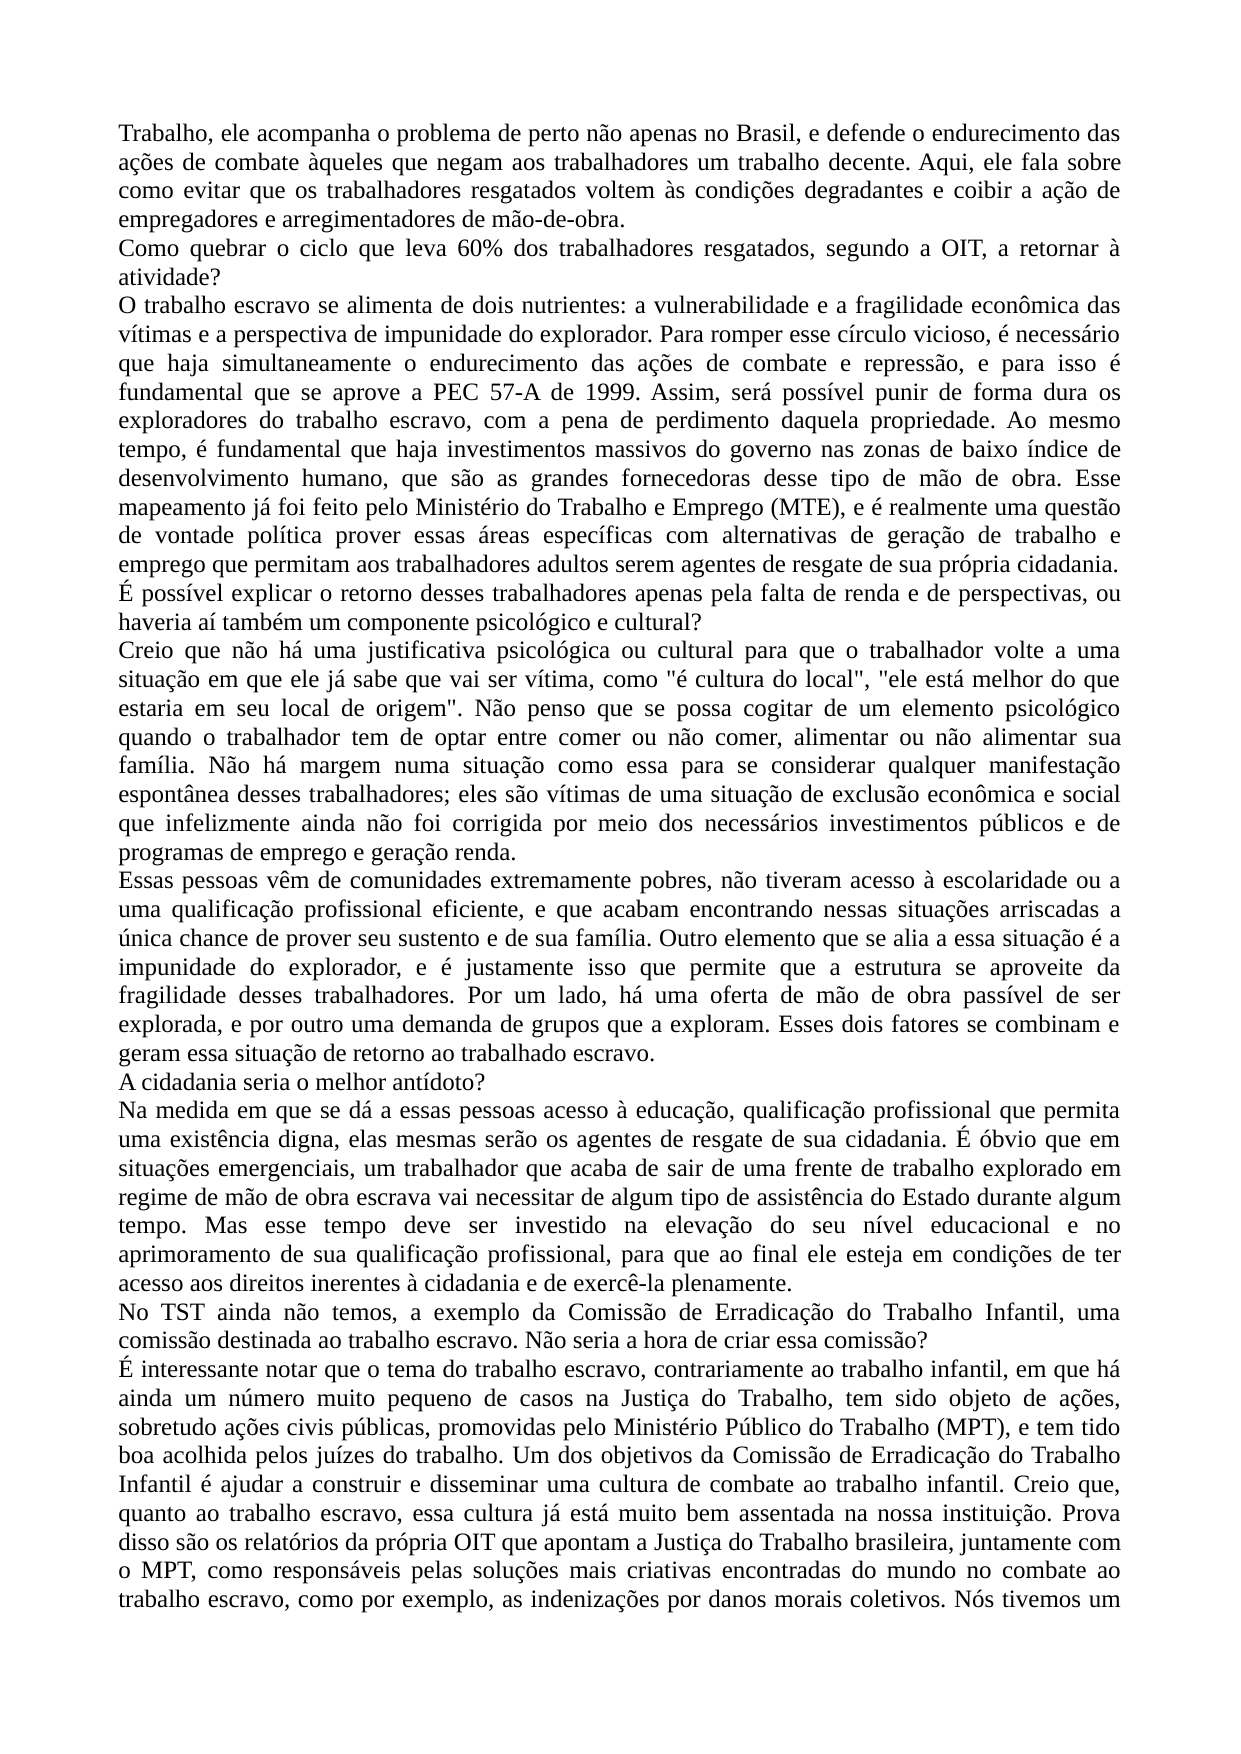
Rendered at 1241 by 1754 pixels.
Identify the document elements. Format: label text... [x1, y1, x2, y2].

text Trabalho, ele acompanha o problema de perto não apenas no Brasil, e defende o endurecimento das ações de combate àqueles que negam aos trabalhadores um trabalho decente. Aqui, ele fala sobre como evitar que os trabalhadores resgatados voltem às condições degradantes e coibir a ação de empregadores e arregimentadores de mão-de-obra. [118, 118, 1122, 233]
text A cidadania seria o melhor antídoto? [118, 1067, 1122, 1096]
text Essas pessoas vêm de comunidades extremamente pobres, não tiveram acesso à escolaridade ou a uma qualificação profissional eficiente, e que acabam encontrando nessas situações arriscadas a única chance de prover seu sustento e de sua família. Outro elemento que se alia a essa situação é a impunidade do explorador, e é justamente isso que permite que a estrutura se aproveite da fragilidade desses trabalhadores. Por um lado, há uma oferta de mão de obra passível de ser explorada, e por outro uma demanda de grupos que a exploram. Esses dois fatores se combinam e geram essa situação de retorno ao trabalhado escravo. [118, 866, 1122, 1067]
text É interessante notar que o tema do trabalho escravo, contrariamente ao trabalho infantil, em que há ainda um número muito pequeno de casos na Justiça do Trabalho, tem sido objeto de ações, sobretudo ações civis públicas, promovidas pelo Ministério Público do Trabalho (MPT), e tem tido boa acolhida pelos juízes do trabalho. Um dos objetivos da Comissão de Erradicação do Trabalho Infantil é ajudar a construir e disseminar uma cultura de combate ao trabalho infantil. Creio que, quanto ao trabalho escravo, essa cultura já está muito bem assentada na nossa instituição. Prova disso são os relatórios da própria OIT que apontam a Justiça do Trabalho brasileira, juntamente com o MPT, como responsáveis pelas soluções mais criativas encontradas do mundo no combate ao trabalho escravo, como por exemplo, as indenizações por danos morais coletivos. Nós tivemos um [118, 1354, 1122, 1613]
text O trabalho escravo se alimenta de dois nutrientes: a vulnerabilidade e a fragilidade econômica das vítimas e a perspectiva de impunidade do explorador. Para romper esse círculo vicioso, é necessário que haja simultaneamente o endurecimento das ações de combate e repressão, e para isso é fundamental que se aprove a PEC 57-A de 1999. Assim, será possível punir de forma dura os exploradores do trabalho escravo, com a pena de perdimento daquela propriedade. Ao mesmo tempo, é fundamental que haja investimentos massivos do governo nas zonas de baixo índice de desenvolvimento humano, que são as grandes fornecedoras desse tipo de mão de obra. Esse mapeamento já foi feito pelo Ministério do Trabalho e Emprego (MTE), e é realmente uma questão de vontade política prover essas áreas específicas com alternativas de geração de trabalho e emprego que permitam aos trabalhadores adultos serem agentes de resgate de sua própria cidadania. [118, 291, 1122, 578]
text No TST ainda não temos, a exemplo da Comissão de Erradicação do Trabalho Infantil, uma comissão destinada ao trabalho escravo. Não seria a hora de criar essa comissão? [118, 1297, 1122, 1354]
text Como quebrar o ciclo que leva 60% dos trabalhadores resgatados, segundo a OIT, a retornar à atividade? [118, 233, 1122, 291]
text Creio que não há uma justificativa psicológica ou cultural para que o trabalhador volte a uma situação em que ele já sabe que vai ser vítima, como "é cultura do local", "ele está melhor do que estaria em seu local de origem". Não penso que se possa cogitar de um elemento psicológico quando o trabalhador tem de optar entre comer ou não comer, alimentar ou não alimentar sua família. Não há margem numa situação como essa para se considerar qualquer manifestação espontânea desses trabalhadores; eles são vítimas de uma situação de exclusão econômica e social que infelizmente ainda não foi corrigida por meio dos necessários investimentos públicos e de programas de emprego e geração renda. [118, 636, 1122, 866]
text É possível explicar o retorno desses trabalhadores apenas pela falta de renda e de perspectivas, ou haveria aí também um componente psicológico e cultural? [118, 578, 1122, 636]
text Na medida em que se dá a essas pessoas acesso à educação, qualificação profissional que permita uma existência digna, elas mesmas serão os agentes de resgate de sua cidadania. É óbvio que em situações emergenciais, um trabalhador que acaba de sair de uma frente de trabalho explorado em regime de mão de obra escrava vai necessitar de algum tipo de assistência do Estado durante algum tempo. Mas esse tempo deve ser investido na elevação do seu nível educacional e no aprimoramento de sua qualificação profissional, para que ao final ele esteja em condições de ter acesso aos direitos inerentes à cidadania e de exercê-la plenamente. [118, 1096, 1122, 1297]
